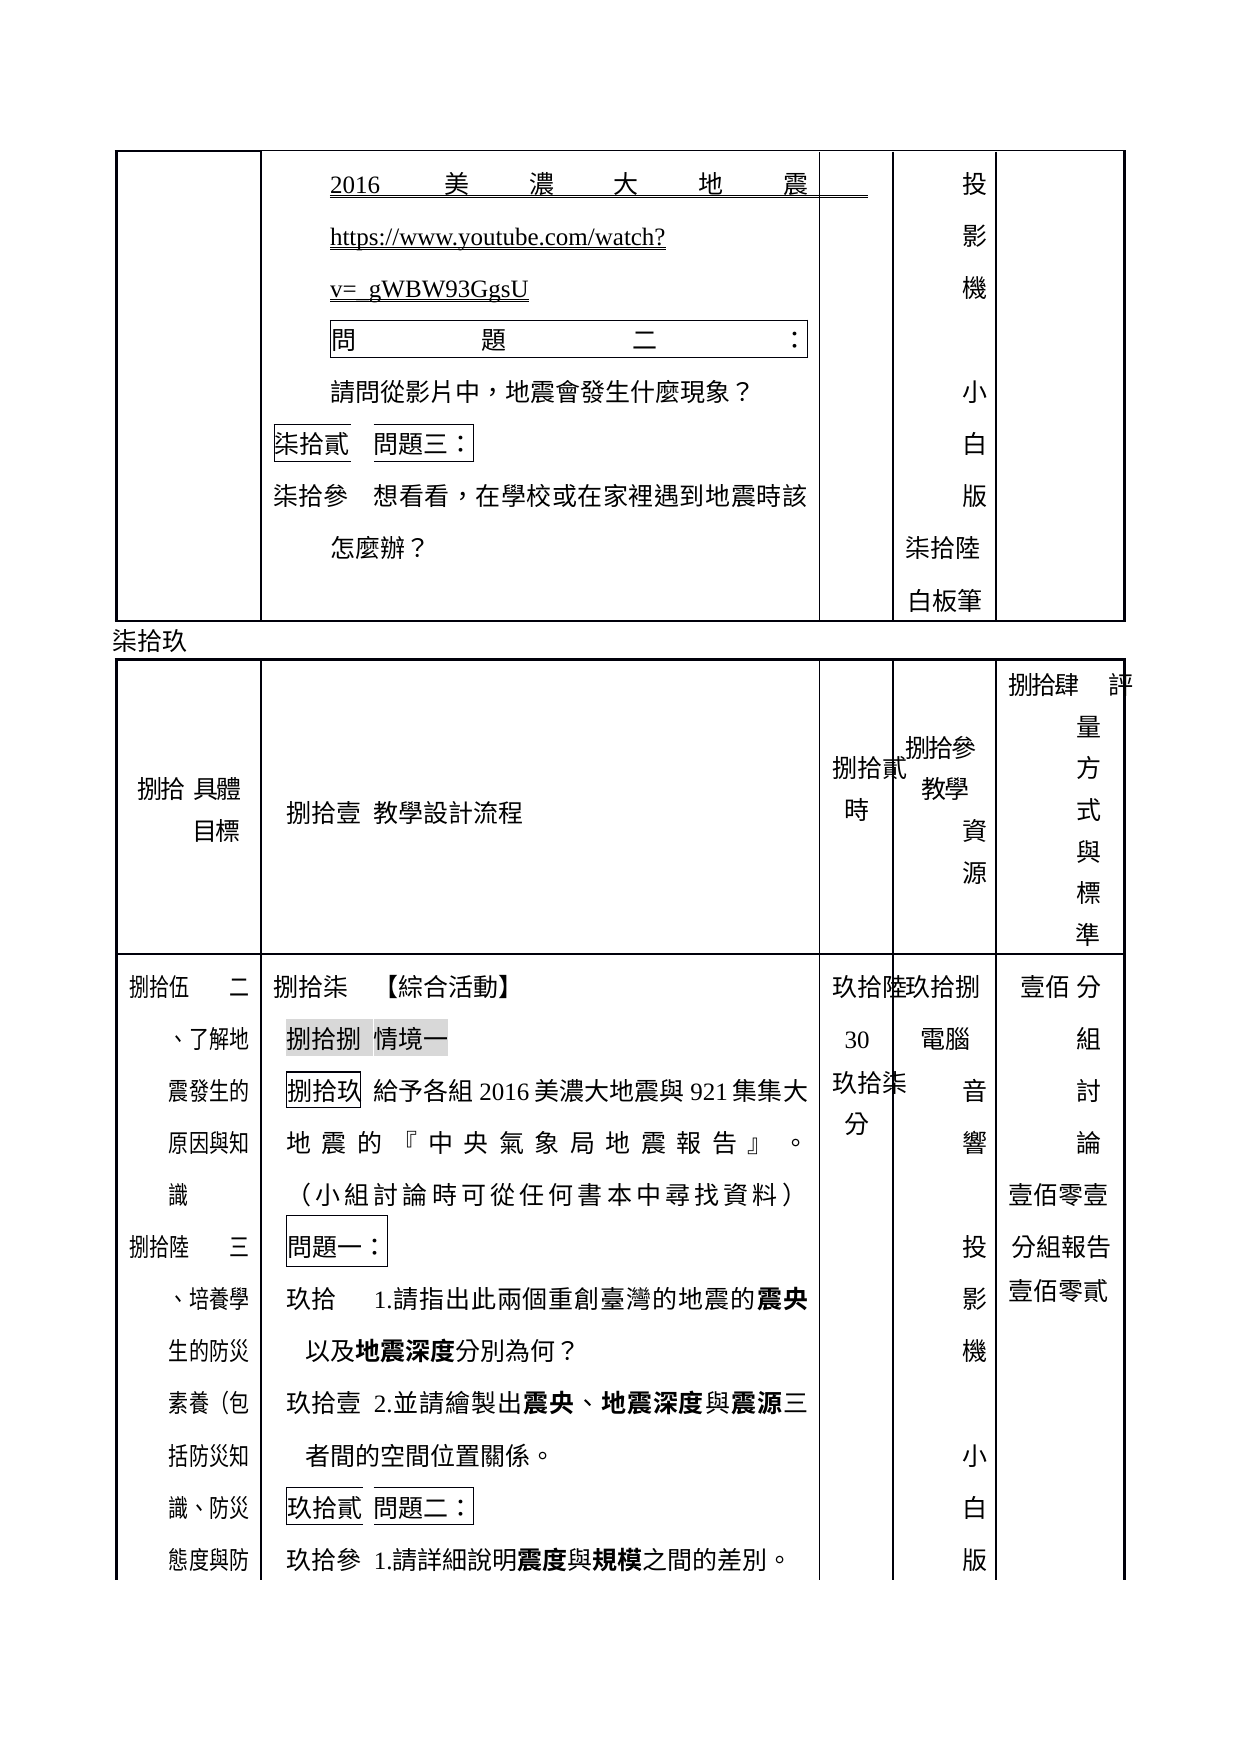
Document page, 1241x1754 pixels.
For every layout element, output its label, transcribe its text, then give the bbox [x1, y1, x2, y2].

table_cell 15分鐘 [820, 151, 893, 620]
table_header 教學 資源 [894, 661, 995, 953]
table_cell 個別分享 [997, 151, 1123, 620]
table_header 教學設計流程 [262, 661, 819, 953]
table_header 評量方式 與標準 [997, 661, 1123, 953]
table_cell 30 分鐘 [820, 955, 892, 1579]
table_cell 電腦 音響 投影機 小白版 白板筆 [894, 151, 996, 620]
table_cell 二、了解地震發生的原因與知識 三、培養學生的防災素養（包括防災知識、防災態度與防 [118, 955, 260, 1579]
table_header 具體目標 [118, 661, 260, 953]
table_cell 分組討論 分組報告 [997, 955, 1123, 1579]
table_cell 電腦 音響 投影機 小白版 白板筆 [894, 955, 995, 1579]
table_header 時間 [820, 661, 892, 953]
table_cell [118, 152, 260, 620]
table_cell 【綜合活動】 情境一 給予各組2016美濃大地震與921集集大地震的『中央氣象局地震報告』。 （小組討論時可從任何書本中尋找資料） 問題一： 1.請指出此兩個重創臺灣的地震的震央以及地震深度分別為何？ 2.並請繪製出震央、地震深度與震源三者間的空間位置關係。 問題二： 1.請詳細說明震度與規模之間的差別。 2.此兩個地震何者釋放出的能量最大？ (請詳細說明所判斷的證據為何？) 3.在921大地震中，震央到臺北的直線距離大於震央到新竹的直線距離，為何臺北的災情大於新竹？ [262, 955, 819, 1579]
table_cell 2016美濃大地震 https://www.youtube.com/watch?v=_gWBW93GgsU 問題二： 請問從影片中，地震會發生什麼現象？ 問題三： 想看看，在學校或在家裡遇到地震時該怎麼辦？ [262, 151, 819, 620]
